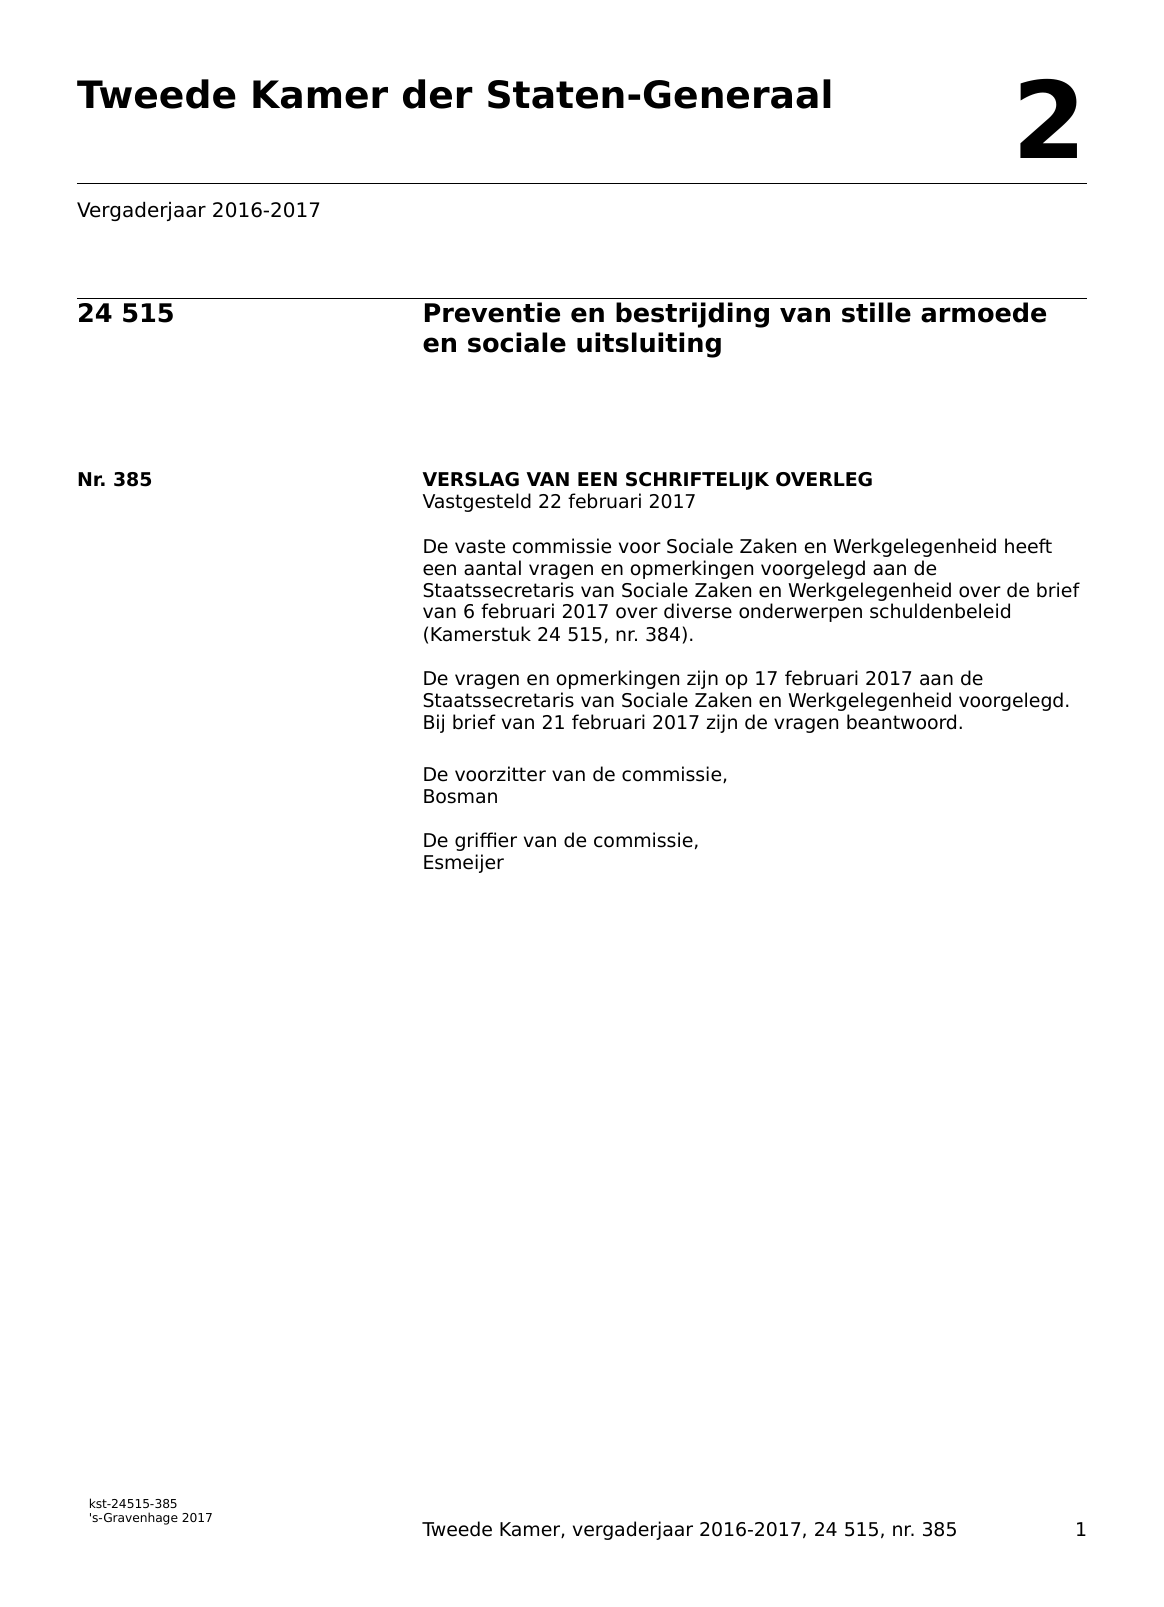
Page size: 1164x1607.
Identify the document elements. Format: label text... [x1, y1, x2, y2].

text De vragen en opmerkingen zijn op 17 februari 2017 aan de Staatssecretaris van Sociale Zaken en Werkgelegenheid voorgelegd. Bij brief van 21 februari 2017 zijn de vragen beantwoord. [422, 668, 1087, 733]
table_cell Vergaderjaar 2016-2017 [77, 184, 1087, 298]
text 's-Gravenhage 2017 [88, 1511, 323, 1525]
text kst-24515-385 [88, 1497, 323, 1511]
subtitle 24 515 Preventie en bestrijding van stille armoede en sociale uitsluiting [77, 299, 1087, 358]
text Vastgesteld 22 februari 2017 [422, 491, 1087, 513]
text De griffier van de commissie, Esmeijer [422, 830, 1087, 874]
subtitle Nr. 385 VERSLAG VAN EEN SCHRIFTELIJK OVERLEG [77, 469, 1087, 491]
text De vaste commissie voor Sociale Zaken en Werkgelegenheid heeft een aantal vragen en opmerkingen voorgelegd aan de Staatssecretaris van Sociale Zaken en Werkgelegenheid over de brief van 6 februari 2017 over diverse onderwerpen schuldenbeleid (Kamerstuk 24 515, nr. 384). [422, 536, 1087, 645]
text De voorzitter van de commissie, Bosman [422, 763, 1087, 807]
table_header 2 [886, 59, 1087, 183]
table_header Tweede Kamer der Staten-Generaal [77, 59, 886, 183]
